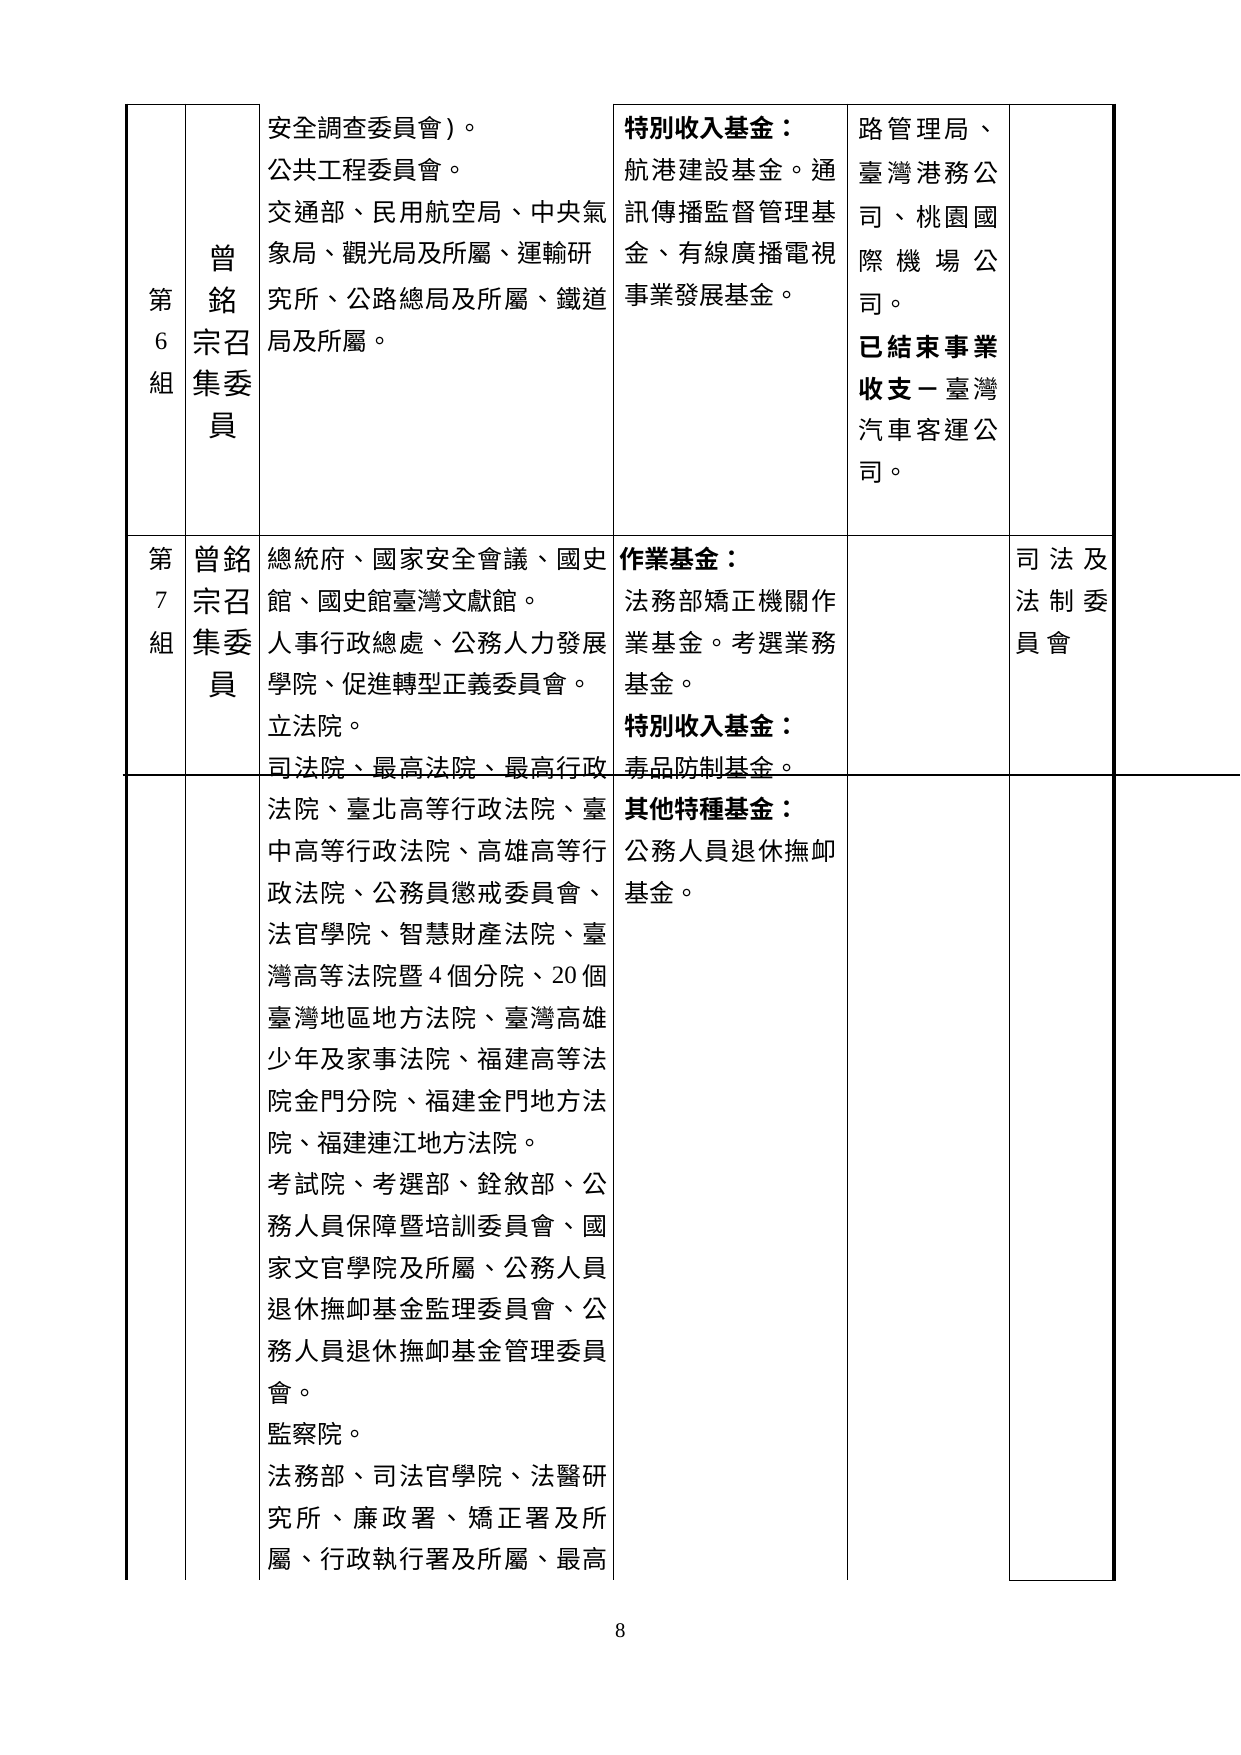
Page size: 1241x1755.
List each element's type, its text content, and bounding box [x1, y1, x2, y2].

table_cell 路管理局、臺灣港務公司、桃園國際機場公司。 已結束事業收支－臺灣汽車客運公司。 [848, 105, 1009, 534]
table_cell 總統府、國家安全會議、國史館、國史館臺灣文獻館。 人事行政總處、公務人力發展學院、促進轉型正義委員會。 立法院。 司法院、最高法院、最高行政法院、臺北高等行政法院、臺中高等行政法院、高雄高等行政法院、公務員懲戒委員會、法官學院、智慧財產法院、臺灣高等法院暨4個分院、20個臺灣地區地方法院、臺灣高雄少年及家事法院、福建高等法院金門分院、福建金門地方法院、福建連江地方法院。 考試院、考選部、銓敘部、公務人員保障暨培訓委員會、國家文官學院及所屬、公務人員退休撫卹基金監理委員會、公務人員退休撫卹基金管理委員會。 監察院。 法務部、司法官學院、法醫研究所、廉政署、矯正署及所屬、行政執行署及所屬、最高檢察署、臺灣高等檢察署暨4個檢察分署、臺灣高等檢察署智慧財產檢察分署、20個臺灣地區地方檢察署、福建高等檢察署金門檢察分署、福建金門地方檢察署、福建連江地方檢察署、調查局。 [260, 536, 613, 774]
table_cell 司法及法制委員 會 [1010, 536, 1112, 774]
table_cell [848, 536, 1009, 774]
table_cell 第 7 組 [128, 536, 185, 774]
table_cell [1010, 776, 1112, 1580]
table_cell 作業基金： 法務部矯正機關作業基金。考選業務基金。 特別收入基金： 毒品防制基金。 其他特種基金： 公務人員退休撫卹基金。 [614, 776, 847, 1580]
table_cell 安全調查委員會)。 公共工程委員會。 交通部、民用航空局、中央氣象局、觀光局及所屬、運輸研 [260, 104, 613, 274]
table_cell [128, 776, 185, 1580]
table_cell 特別收入基金： 航港建設基金。通訊傳播監督管理基金、有線廣播電視事業發展基金。 [614, 105, 847, 534]
table_cell 第 6 組 [128, 105, 185, 534]
table_cell 曾銘宗召集委員 [186, 536, 259, 774]
table_cell [1010, 105, 1112, 534]
table_cell 究所、公路總局及所屬、鐵道局及所屬。 [260, 274, 613, 534]
table_cell 曾 銘 宗召集委 員 [186, 105, 259, 534]
table_cell 總統府、國家安全會議、國史館、國史館臺灣文獻館。 人事行政總處、公務人力發展學院、促進轉型正義委員會。 立法院。 司法院、最高法院、最高行政法院、臺北高等行政法院、臺中高等行政法院、高雄高等行政法院、公務員懲戒委員會、法官學院、智慧財產法院、臺灣高等法院暨4個分院、20個臺灣地區地方法院、臺灣高雄少年及家事法院、福建高等法院金門分院、福建金門地方法院、福建連江地方法院。 考試院、考選部、銓敘部、公務人員保障暨培訓委員會、國家文官學院及所屬、公務人員退休撫卹基金監理委員會、公務人員退休撫卹基金管理委員會。 監察院。 法務部、司法官學院、法醫研究所、廉政署、矯正署及所屬、行政執行署及所屬、最高檢察署、臺灣高等檢察署暨4個檢察分署、臺灣高等檢察署智慧財產檢察分署、20個臺灣地區地方檢察署、福建高等檢察署金門檢察分署、福建金門地方檢察署、福建連江地方檢察署、調查局。 [260, 776, 613, 1580]
table_cell [848, 776, 1009, 1580]
table_cell [186, 776, 259, 1580]
table_cell 作業基金： 法務部矯正機關作業基金。考選業務基金。 特別收入基金： 毒品防制基金。 其他特種基金： 公務人員退休撫卹基金。 [614, 536, 847, 774]
